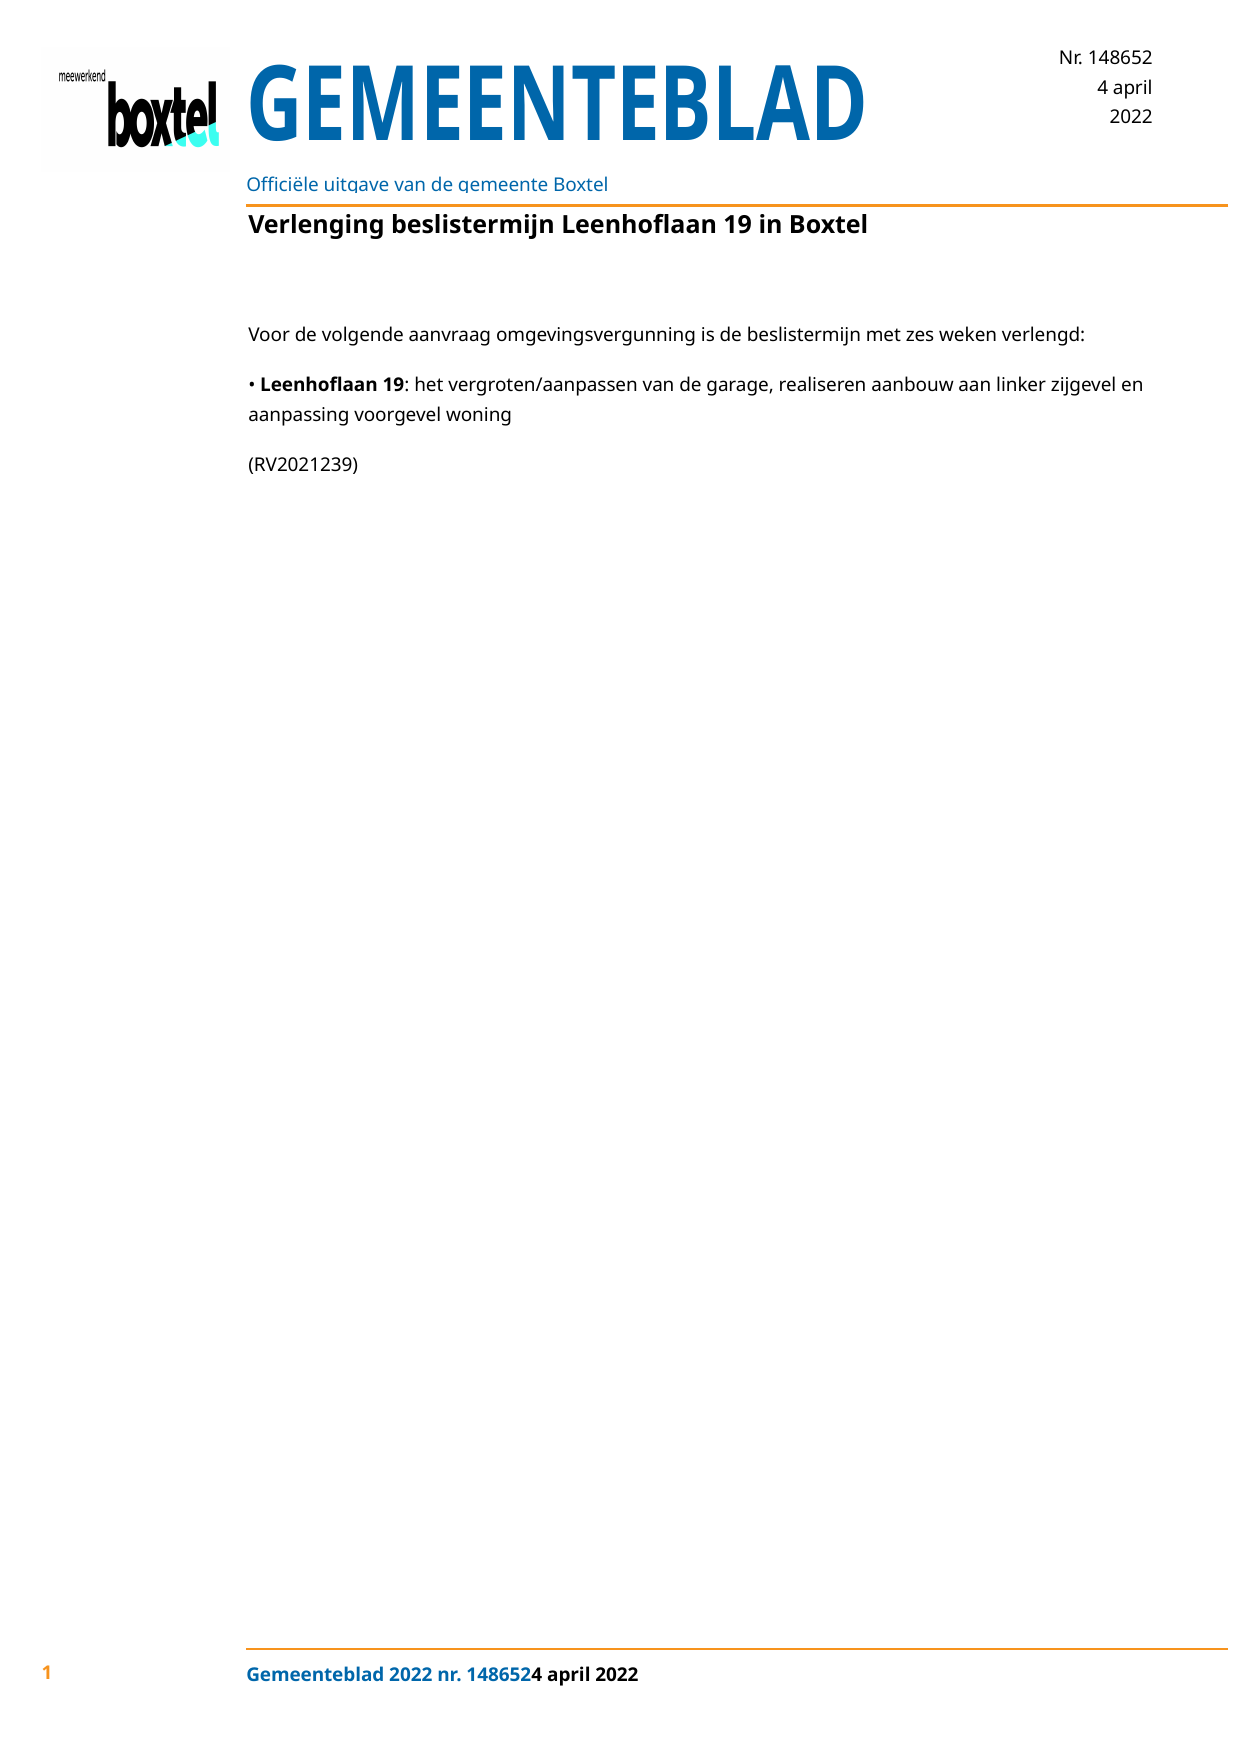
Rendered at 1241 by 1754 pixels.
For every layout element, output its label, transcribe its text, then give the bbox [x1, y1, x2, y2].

picture [41, 47, 231, 172]
text Verlenging beslistermijn Leenhoflaan 19 in Boxtel [248, 207, 1152, 241]
text Voor de volgende aanvraag omgevingsvergunning is de beslistermijn met zes weken verlengd: [248, 321, 1152, 346]
text • Leenhoflaan 19: het vergroten/aanpassen van de garage, realiseren aanbouw aan linker zijgevel en aanpassing voorgevel woning [248, 371, 1152, 426]
text (RV2021239) [248, 451, 1152, 477]
